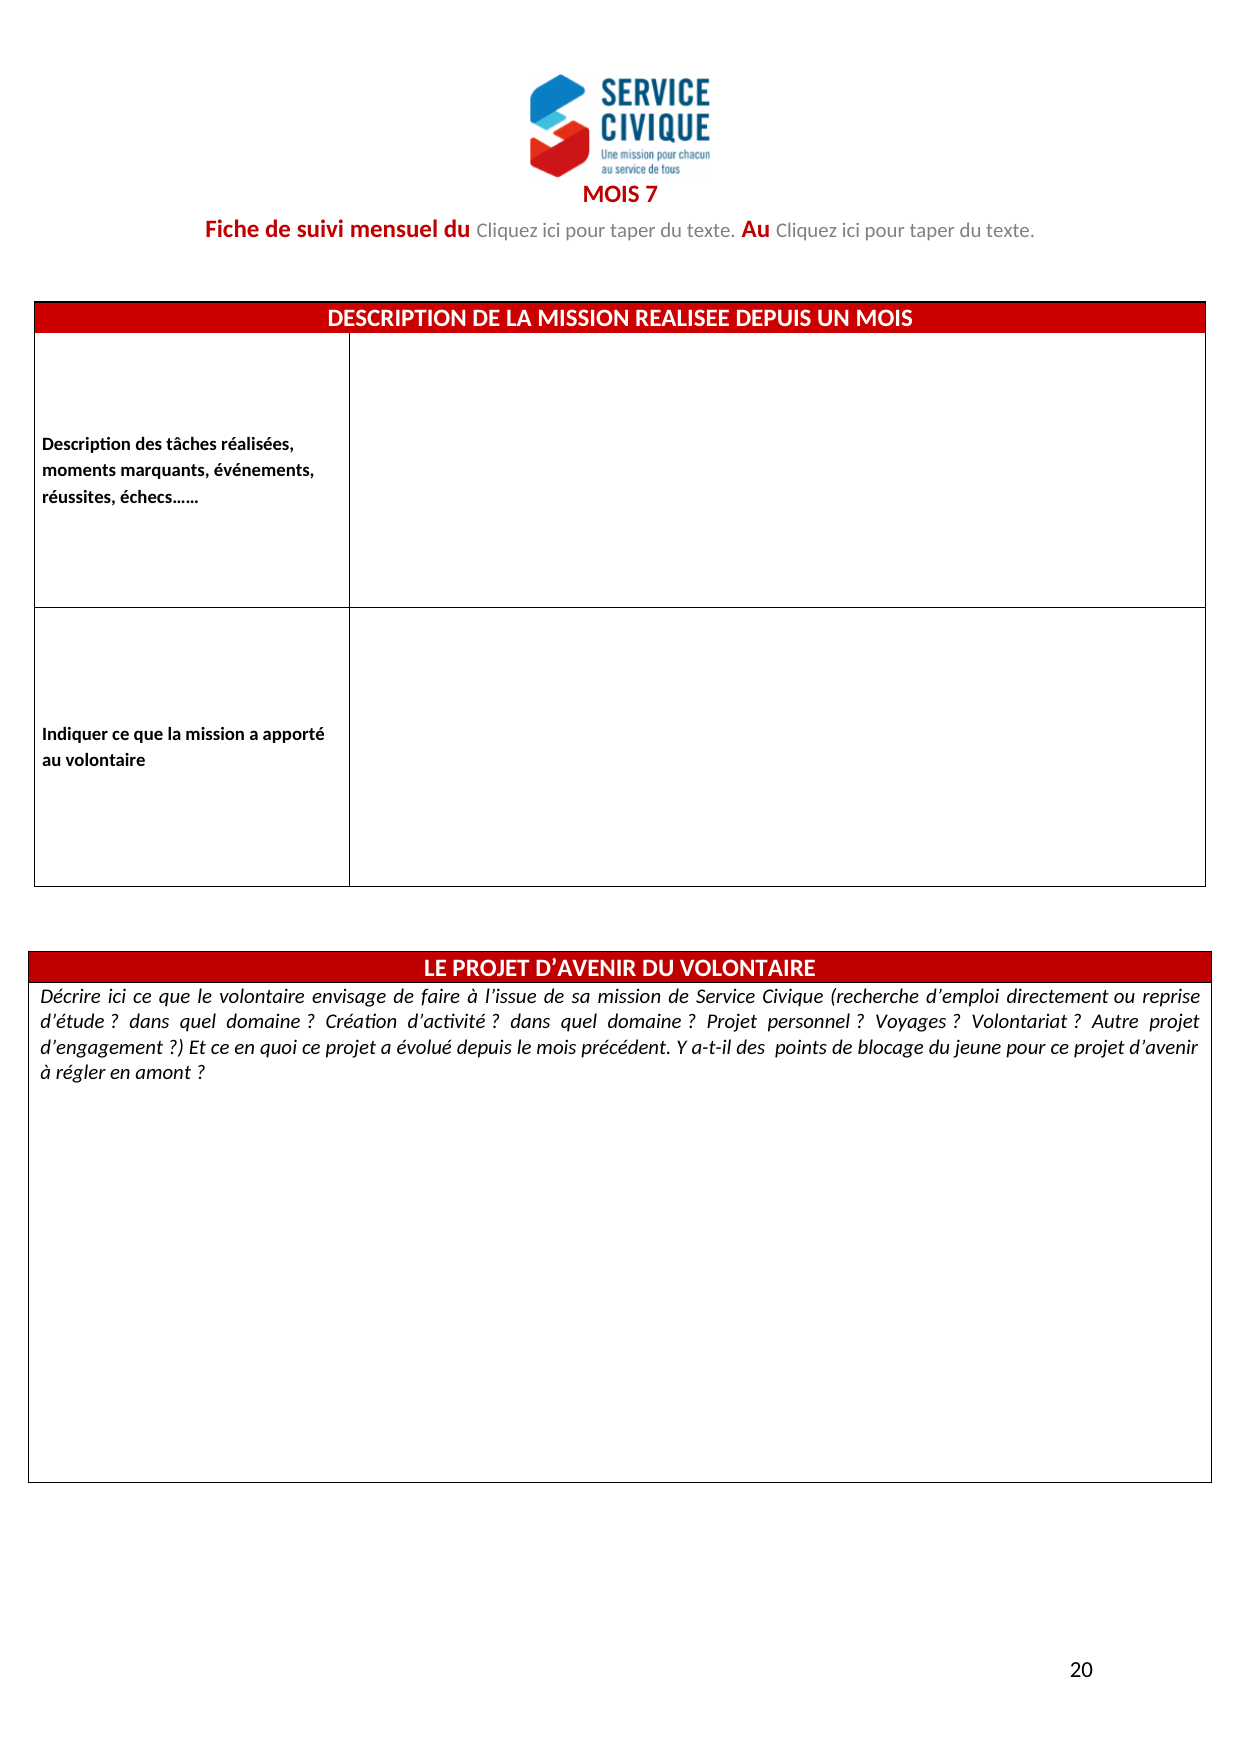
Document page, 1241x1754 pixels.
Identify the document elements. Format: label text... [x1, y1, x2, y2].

table_header DESCRIPTION DE LA MISSION REALISEE DEPUIS UN MOIS [35, 303, 1205, 333]
text MOIS 7 [148, 179, 1093, 209]
table_cell Décrire ici ce que le volontaire envisage de faire à l’issue de sa mission de Service Civique (recherche d’emploi directement ou reprise d’étude ? dans quel domaine ? Création d’activité ? dans quel domaine ? Projet personnel ? Voyages ? Volontariat ? Autre projet d’engagement ?) Et ce en quoi ce projet a évolué depuis le mois précédent. Y a-t-il des points de blocage du jeune pour ce projet d’avenir à régler en amont ? [29, 983, 1211, 1482]
picture [529, 73, 711, 179]
table_cell [350, 333, 1205, 607]
table_cell [350, 608, 1205, 886]
table_cell Indiquer ce que la mission a apporté au volontaire [35, 608, 349, 886]
table_header LE PROJET D’AVENIR DU VOLONTAIRE [29, 952, 1211, 982]
table_cell Description des tâches réalisées, moments marquants, événements, réussites, échecs…… [35, 333, 349, 607]
text Fiche de suivi mensuel du Cliquez ici pour taper du texte. Au Cliquez ici pour taper du texte. [148, 214, 1093, 244]
